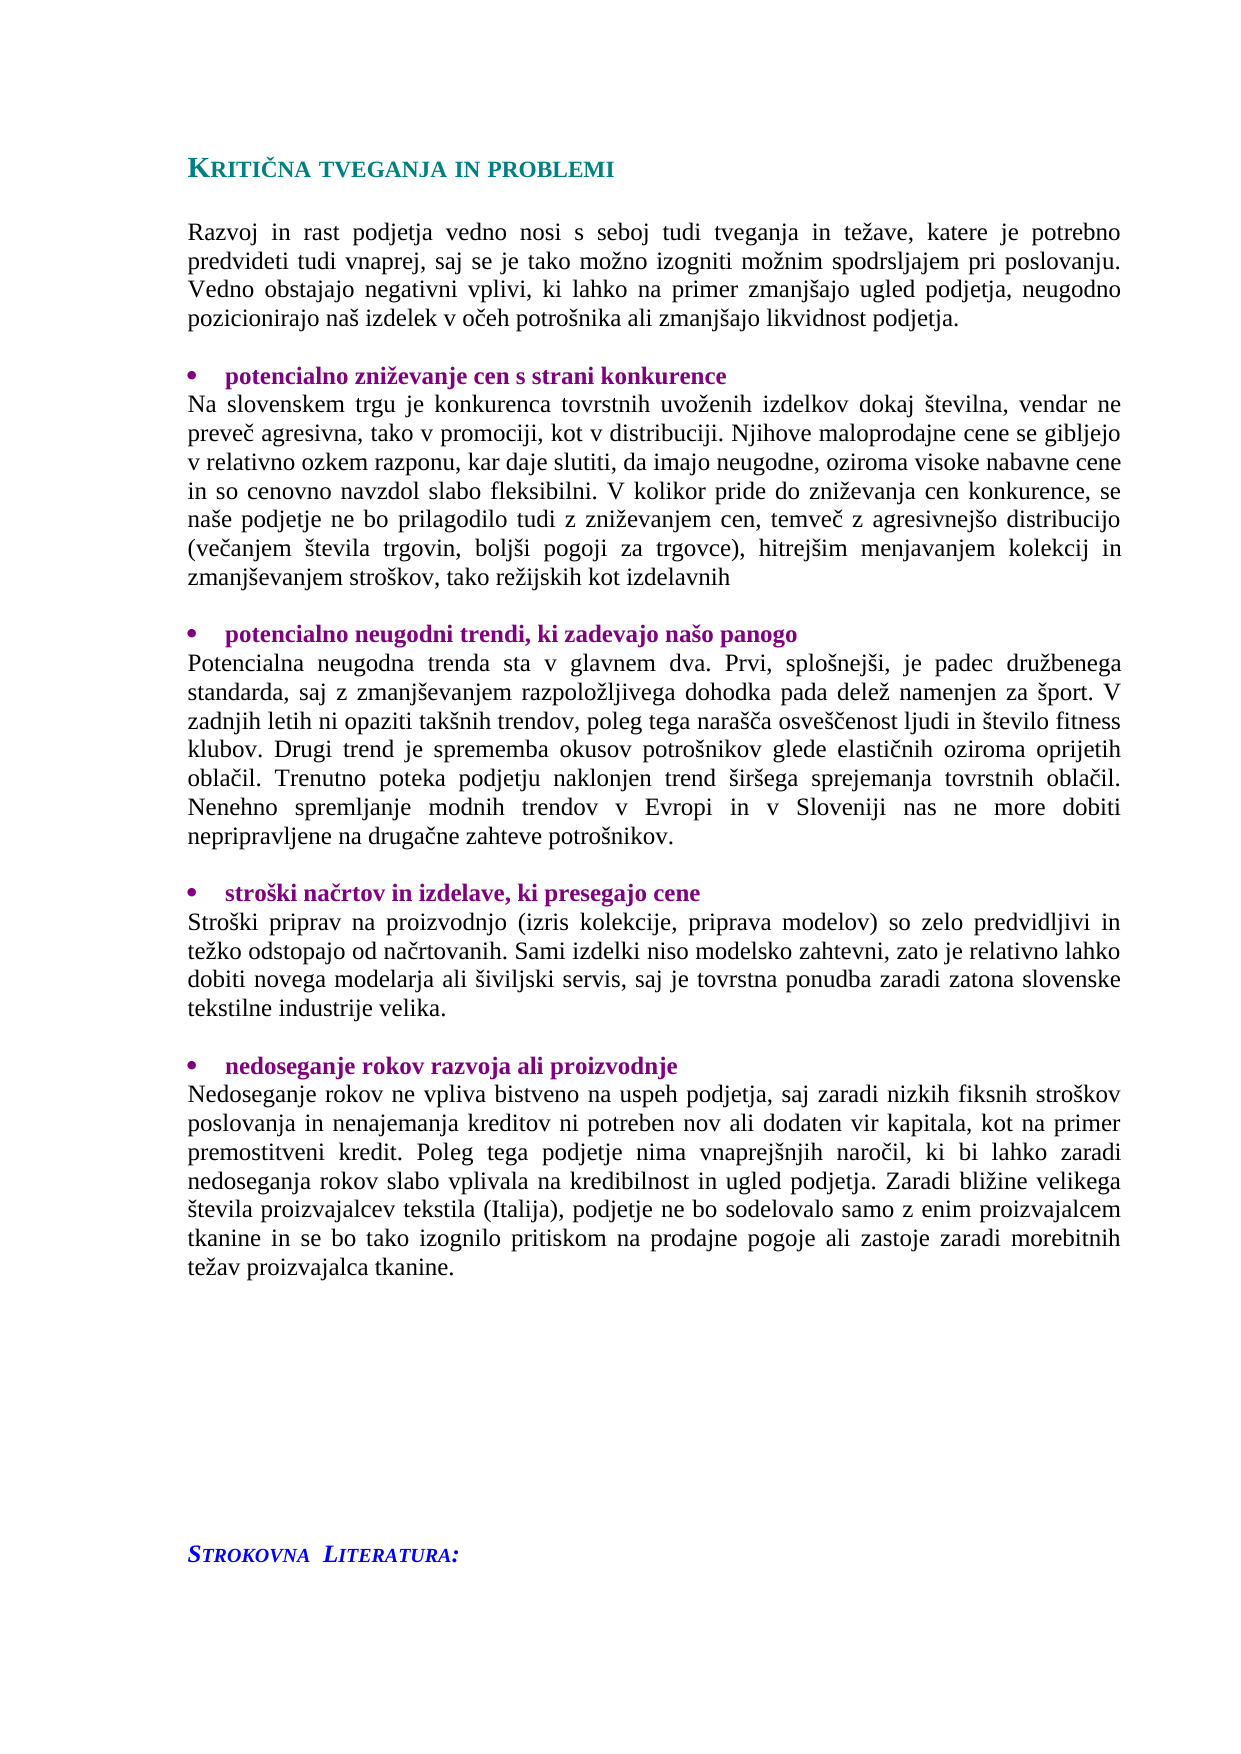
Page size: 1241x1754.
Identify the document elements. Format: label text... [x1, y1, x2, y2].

text Strokovna Literatura: [187, 1539, 1122, 1568]
subtitle Kritična tveganja in problemi [187, 150, 1122, 183]
text Na slovenskem trgu je konkurenca tovrstnih uvoženih izdelkov dokaj številna, vendar ne preveč agresivna, tako v promociji, kot v distribuciji. Njihove maloprodajne cene se gibljejo v relativno ozkem razponu, kar daje slutiti, da imajo neugodne, oziroma visoke nabavne cene in so cenovno navzdol slabo fleksibilni. V kolikor pride do zniževanja cen konkurence, se naše podjetje ne bo prilagodilo tudi z zniževanjem cen, temveč z agresivnejšo distribucijo (večanjem števila trgovin, boljši pogoji za trgovce), hitrejšim menjavanjem kolekcij in zmanjševanjem stroškov, tako režijskih kot izdelavnih [187, 389, 1122, 591]
list stroški načrtov in izdelave, ki presegajo cene [187, 878, 1122, 907]
text Razvoj in rast podjetja vedno nosi s seboj tudi tveganja in težave, katere je potrebno predvideti tudi vnaprej, saj se je tako možno izogniti možnim spodrsljajem pri poslovanju. Vedno obstajajo negativni vplivi, ki lahko na primer zmanjšajo ugled podjetja, neugodno pozicionirajo naš izdelek v očeh potrošnika ali zmanjšajo likvidnost podjetja. [187, 217, 1122, 332]
list potencialno neugodni trendi, ki zadevajo našo panogo [187, 619, 1122, 648]
list nedoseganje rokov razvoja ali proizvodnje [187, 1051, 1122, 1079]
text Stroški priprav na proizvodnjo (izris kolekcije, priprava modelov) so zelo predvidljivi in težko odstopajo od načrtovanih. Sami izdelki niso modelsko zahtevni, zato je relativno lahko dobiti novega modelarja ali šiviljski servis, saj je tovrstna ponudba zaradi zatona slovenske tekstilne industrije velika. [187, 907, 1122, 1022]
list potencialno zniževanje cen s strani konkurence [187, 361, 1122, 389]
text Nedoseganje rokov ne vpliva bistveno na uspeh podjetja, saj zaradi nizkih fiksnih stroškov poslovanja in nenajemanja kreditov ni potreben nov ali dodaten vir kapitala, kot na primer premostitveni kredit. Poleg tega podjetje nima vnaprejšnjih naročil, ki bi lahko zaradi nedoseganja rokov slabo vplivala na kredibilnost in ugled podjetja. Zaradi bližine velikega števila proizvajalcev tekstila (Italija), podjetje ne bo sodelovalo samo z enim proizvajalcem tkanine in se bo tako izognilo pritiskom na prodajne pogoje ali zastoje zaradi morebitnih težav proizvajalca tkanine. [187, 1079, 1122, 1281]
text Potencialna neugodna trenda sta v glavnem dva. Prvi, splošnejši, je padec družbenega standarda, saj z zmanjševanjem razpoložljivega dohodka pada delež namenjen za šport. V zadnjih letih ni opaziti takšnih trendov, poleg tega narašča osveščenost ljudi in število fitness klubov. Drugi trend je sprememba okusov potrošnikov glede elastičnih oziroma oprijetih oblačil. Trenutno poteka podjetju naklonjen trend širšega sprejemanja tovrstnih oblačil. Nenehno spremljanje modnih trendov v Evropi in v Sloveniji nas ne more dobiti nepripravljene na drugačne zahteve potrošnikov. [187, 648, 1122, 849]
